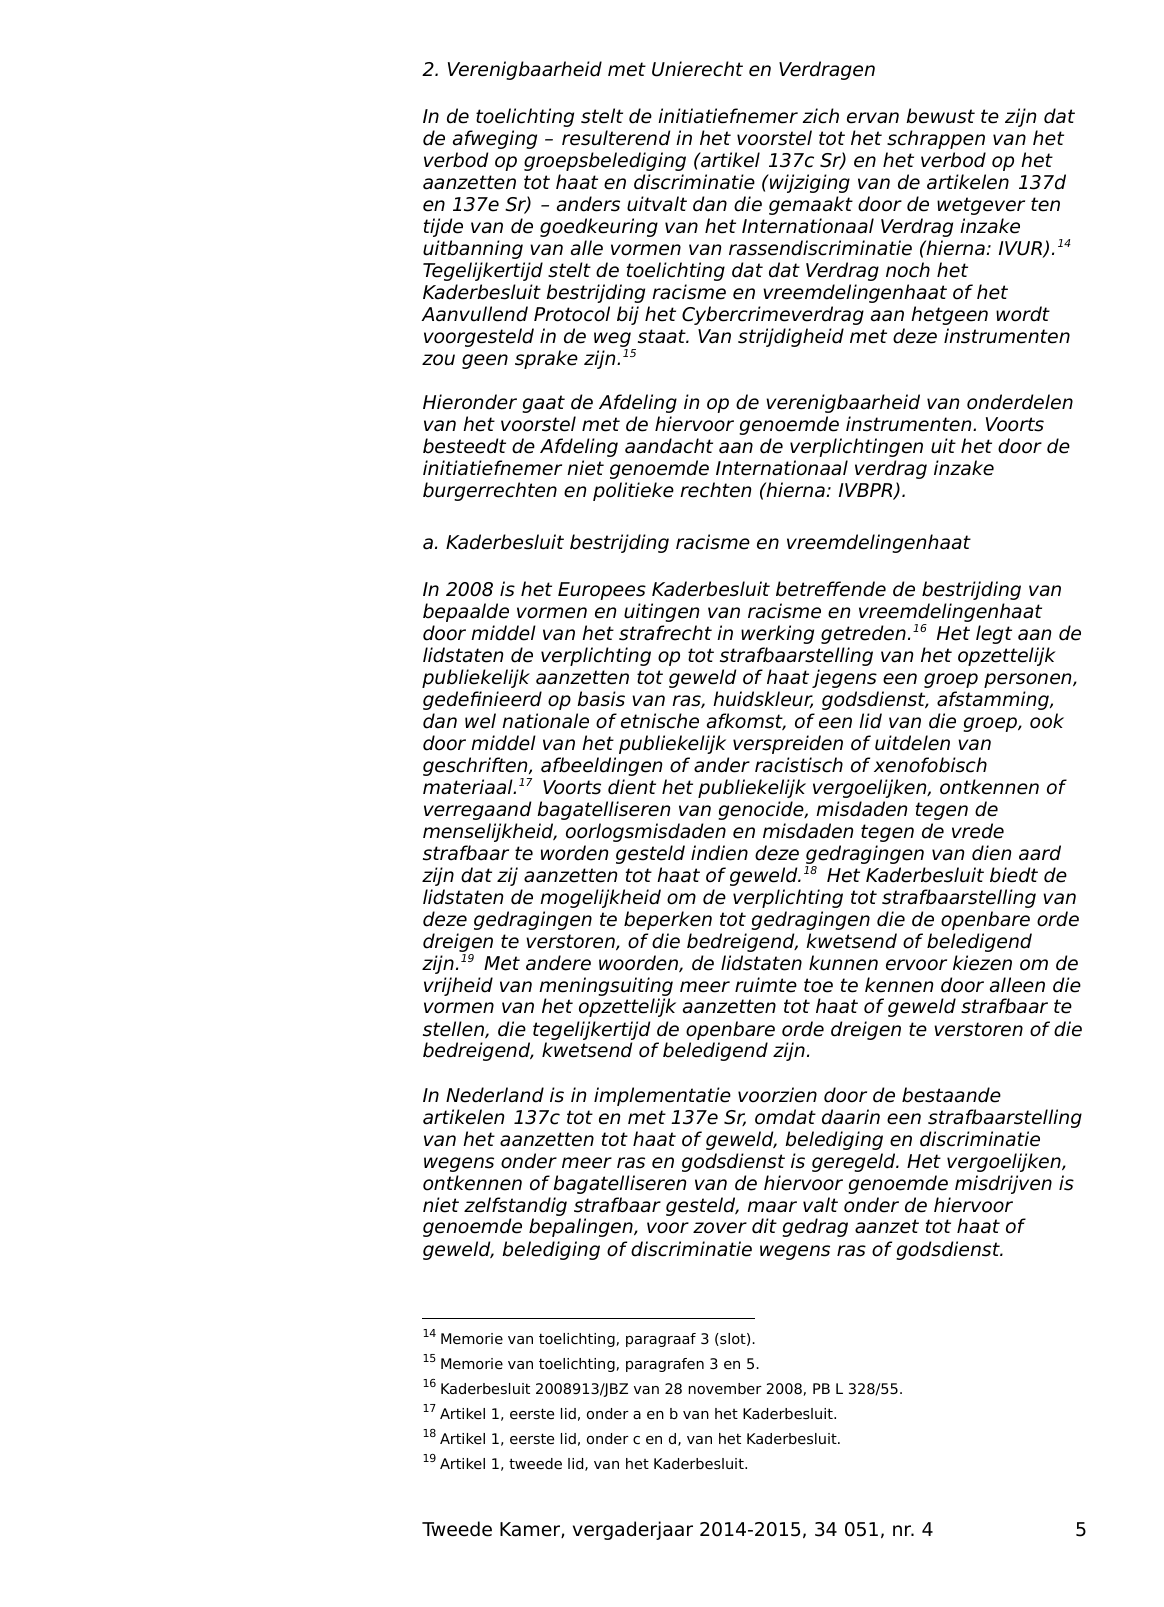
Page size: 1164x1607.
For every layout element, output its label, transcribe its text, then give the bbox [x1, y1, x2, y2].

text In 2008 is het Europees Kaderbesluit betreffende de bestrijding van bepaalde vormen en uitingen van racisme en vreemdelingenhaat door middel van het strafrecht in werking getreden. Het legt aan de lidstaten de verplichting op tot strafbaarstelling van het opzettelijk publiekelijk aanzetten tot geweld of haat jegens een groep personen, gedefinieerd op basis van ras, huidskleur, godsdienst, afstamming, dan wel nationale of etnische afkomst, of een lid van die groep, ook door middel van het publiekelijk verspreiden of uitdelen van geschriften, afbeeldingen of ander racistisch of xenofobisch materiaal. Voorts dient het publiekelijk vergoelijken, ontkennen of verregaand bagatelliseren van genocide, misdaden tegen de menselijkheid, oorlogsmisdaden en misdaden tegen de vrede strafbaar te worden gesteld indien deze gedragingen van dien aard zijn dat zij aanzetten tot haat of geweld. Het Kaderbesluit biedt de lidstaten de mogelijkheid om de verplichting tot strafbaarstelling van deze gedragingen te beperken tot gedragingen die de openbare orde dreigen te verstoren, of die bedreigend, kwetsend of beledigend zijn. Met andere woorden, de lidstaten kunnen ervoor kiezen om de vrijheid van meningsuiting meer ruimte toe te kennen door alleen die vormen van het opzettelijk aanzetten tot haat of geweld strafbaar te stellen, die tegelijkertijd de openbare orde dreigen te verstoren of die bedreigend, kwetsend of beledigend zijn. [422, 579, 1087, 1062]
text Artikel 1, eerste lid, onder a en b van het Kaderbesluit. [422, 1402, 1087, 1424]
subtitle a. Kaderbesluit bestrijding racisme en vreemdelingenhaat [422, 532, 1087, 554]
text In Nederland is in implementatie voorzien door de bestaande artikelen 137c tot en met 137e Sr, omdat daarin een strafbaarstelling van het aanzetten tot haat of geweld, belediging en discriminatie wegens onder meer ras en godsdienst is geregeld. Het vergoelijken, ontkennen of bagatelliseren van de hiervoor genoemde misdrijven is niet zelfstandig strafbaar gesteld, maar valt onder de hiervoor genoemde bepalingen, voor zover dit gedrag aanzet tot haat of geweld, belediging of discriminatie wegens ras of godsdienst. [422, 1084, 1087, 1260]
text Kaderbesluit 2008913/JBZ van 28 november 2008, PB L 328/55. [422, 1377, 1087, 1399]
subtitle 2. Verenigbaarheid met Unierecht en Verdragen [422, 59, 1087, 81]
text Hieronder gaat de Afdeling in op de verenigbaarheid van onderdelen van het voorstel met de hiervoor genoemde instrumenten. Voorts besteedt de Afdeling aandacht aan de verplichtingen uit het door de initiatiefnemer niet genoemde Internationaal verdrag inzake burgerrechten en politieke rechten (hierna: IVBPR). [422, 392, 1087, 502]
text Artikel 1, tweede lid, van het Kaderbesluit. [422, 1452, 1087, 1474]
text Memorie van toelichting, paragraaf 3 (slot). [422, 1327, 1087, 1349]
text In de toelichting stelt de initiatiefnemer zich ervan bewust te zijn dat de afweging – resulterend in het voorstel tot het schrappen van het verbod op groepsbelediging (artikel 137c Sr) en het verbod op het aanzetten tot haat en discriminatie (wijziging van de artikelen 137d en 137e Sr) – anders uitvalt dan die gemaakt door de wetgever ten tijde van de goedkeuring van het Internationaal Verdrag inzake uitbanning van alle vormen van rassendiscriminatie (hierna: IVUR). Tegelijkertijd stelt de toelichting dat dat Verdrag noch het Kaderbesluit bestrijding racisme en vreemdelingenhaat of het Aanvullend Protocol bij het Cybercrimeverdrag aan hetgeen wordt voorgesteld in de weg staat. Van strijdigheid met deze instrumenten zou geen sprake zijn. [422, 106, 1087, 370]
text Memorie van toelichting, paragrafen 3 en 5. [422, 1352, 1087, 1374]
text Artikel 1, eerste lid, onder c en d, van het Kaderbesluit. [422, 1427, 1087, 1449]
